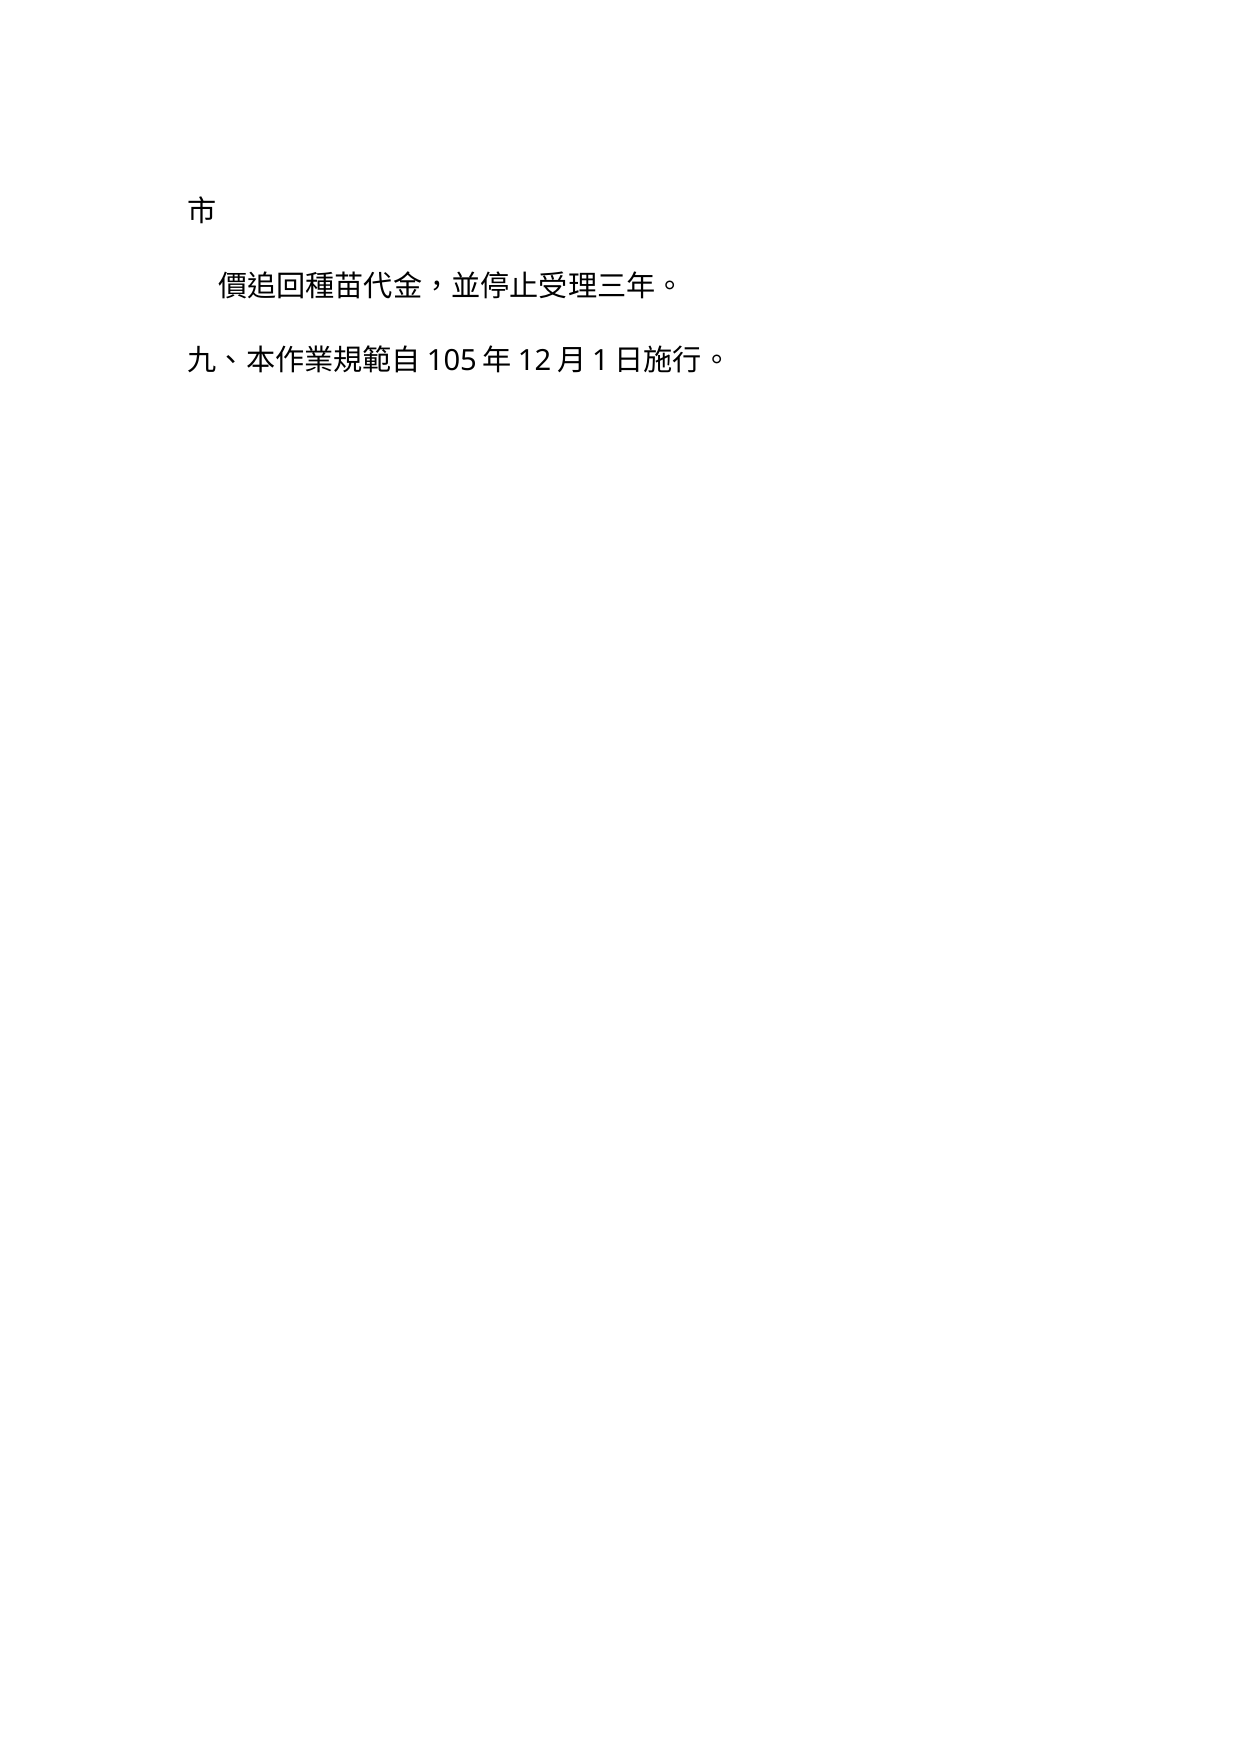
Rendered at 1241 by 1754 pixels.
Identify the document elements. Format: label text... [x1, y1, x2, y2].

text 市 [187, 164, 1053, 239]
text 價追回種苗代金，並停止受理三年。 [187, 239, 1053, 314]
text 九、本作業規範自105年12月1日施行。 [187, 314, 1053, 389]
